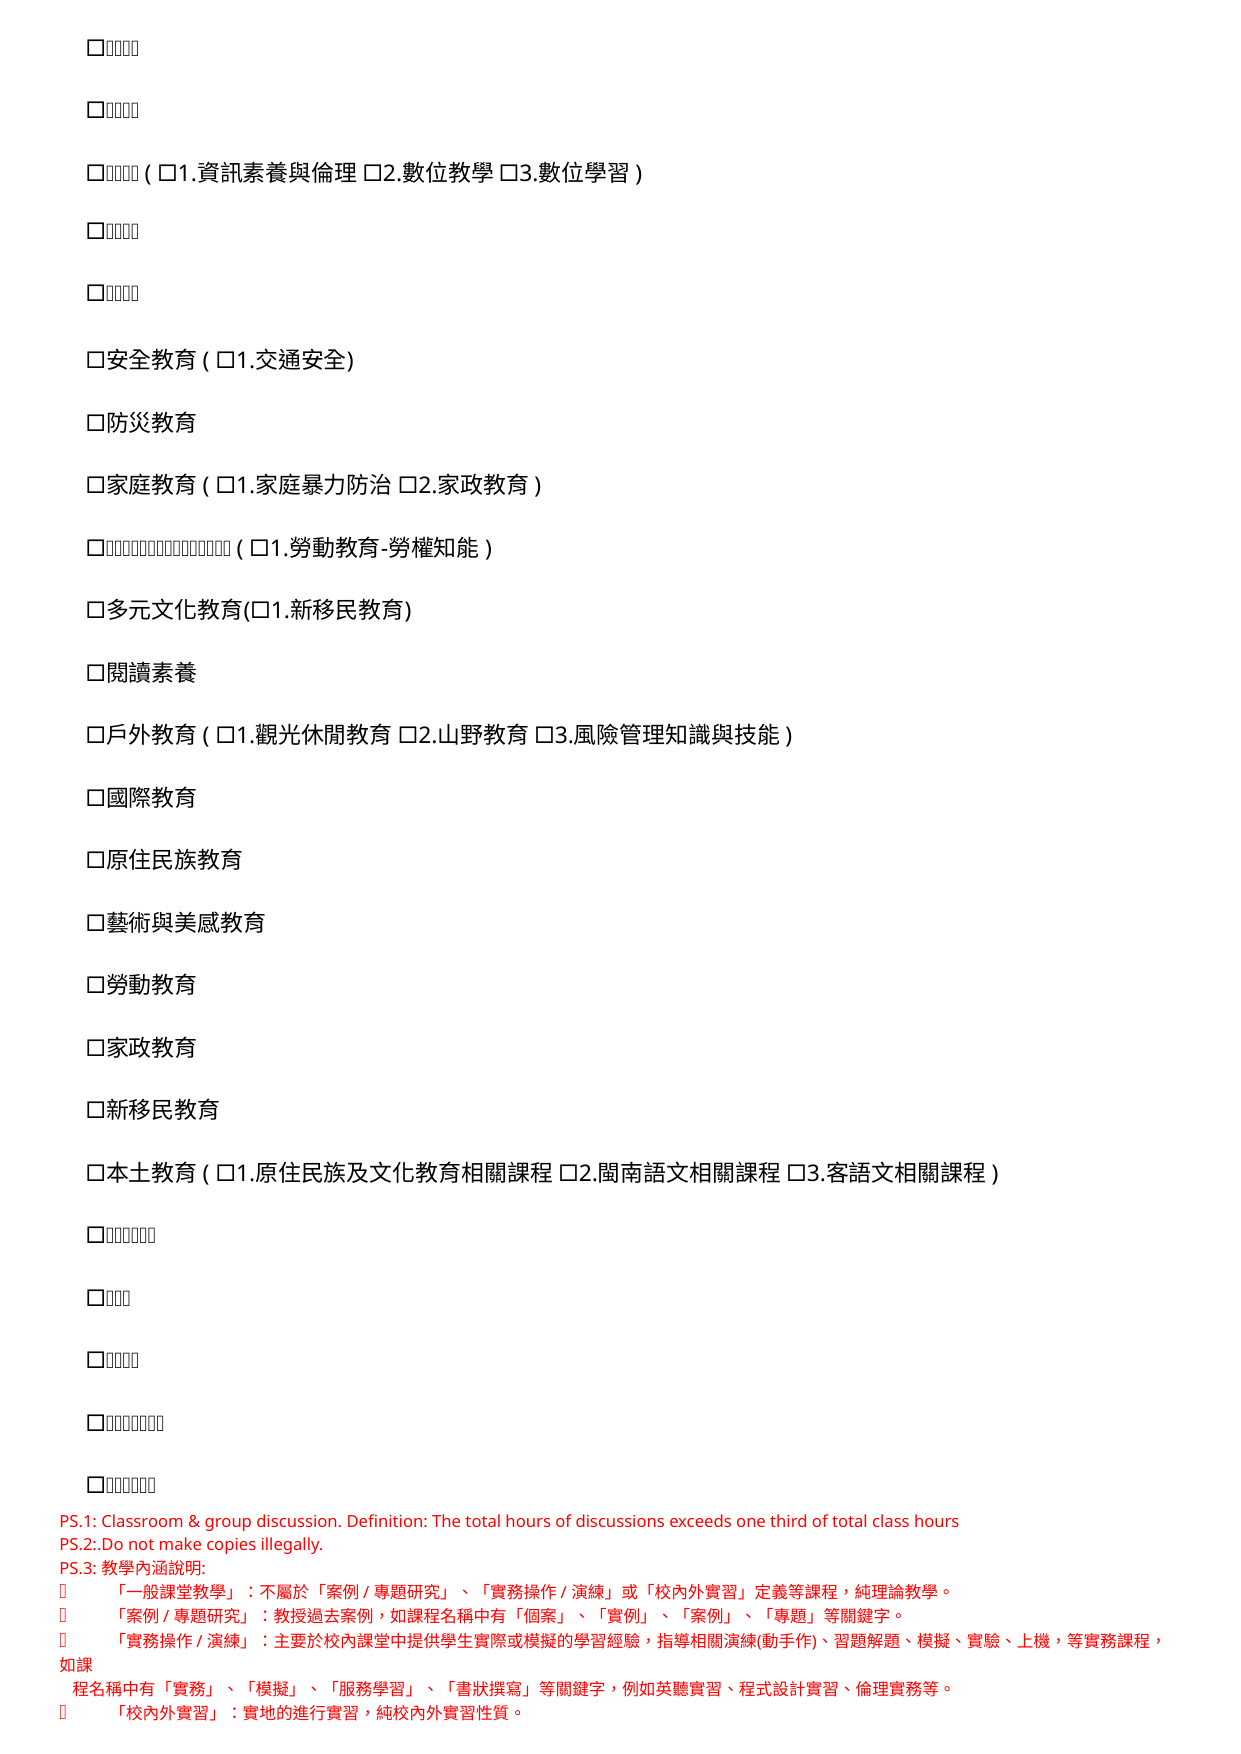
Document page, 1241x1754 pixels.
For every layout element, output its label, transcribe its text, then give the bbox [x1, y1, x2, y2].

table_cell 海洋教育 科技教育 資訊教育 ( 1.資訊素養與倫理 2.數位教學 3.數位學習 ) 能源教育 法治教育 安全教育 ( 1.交通安全) 防災教育 家庭教育 ( 1.家庭暴力防治 2.家政教育 ) 生涯規劃教育及職業教育與訓練 ( 1.勞動教育-勞權知能 ) 多元文化教育(1.新移民教育) 閱讀素養 戶外教育 ( 1.觀光休閒教育 2.山野教育 3.風險管理知識與技能 ) 國際教育 原住民族教育 藝術與美感教育 勞動教育 家政教育 新移民教育 本土教育 ( 1.原住民族及文化教育相關課程 2.閩南語文相關課程 3.客語文相關課程 ) 媒體素養教育 性教育 理財教育 消費者保護教育 觀光休閒教育 [59, 5, 1181, 1505]
